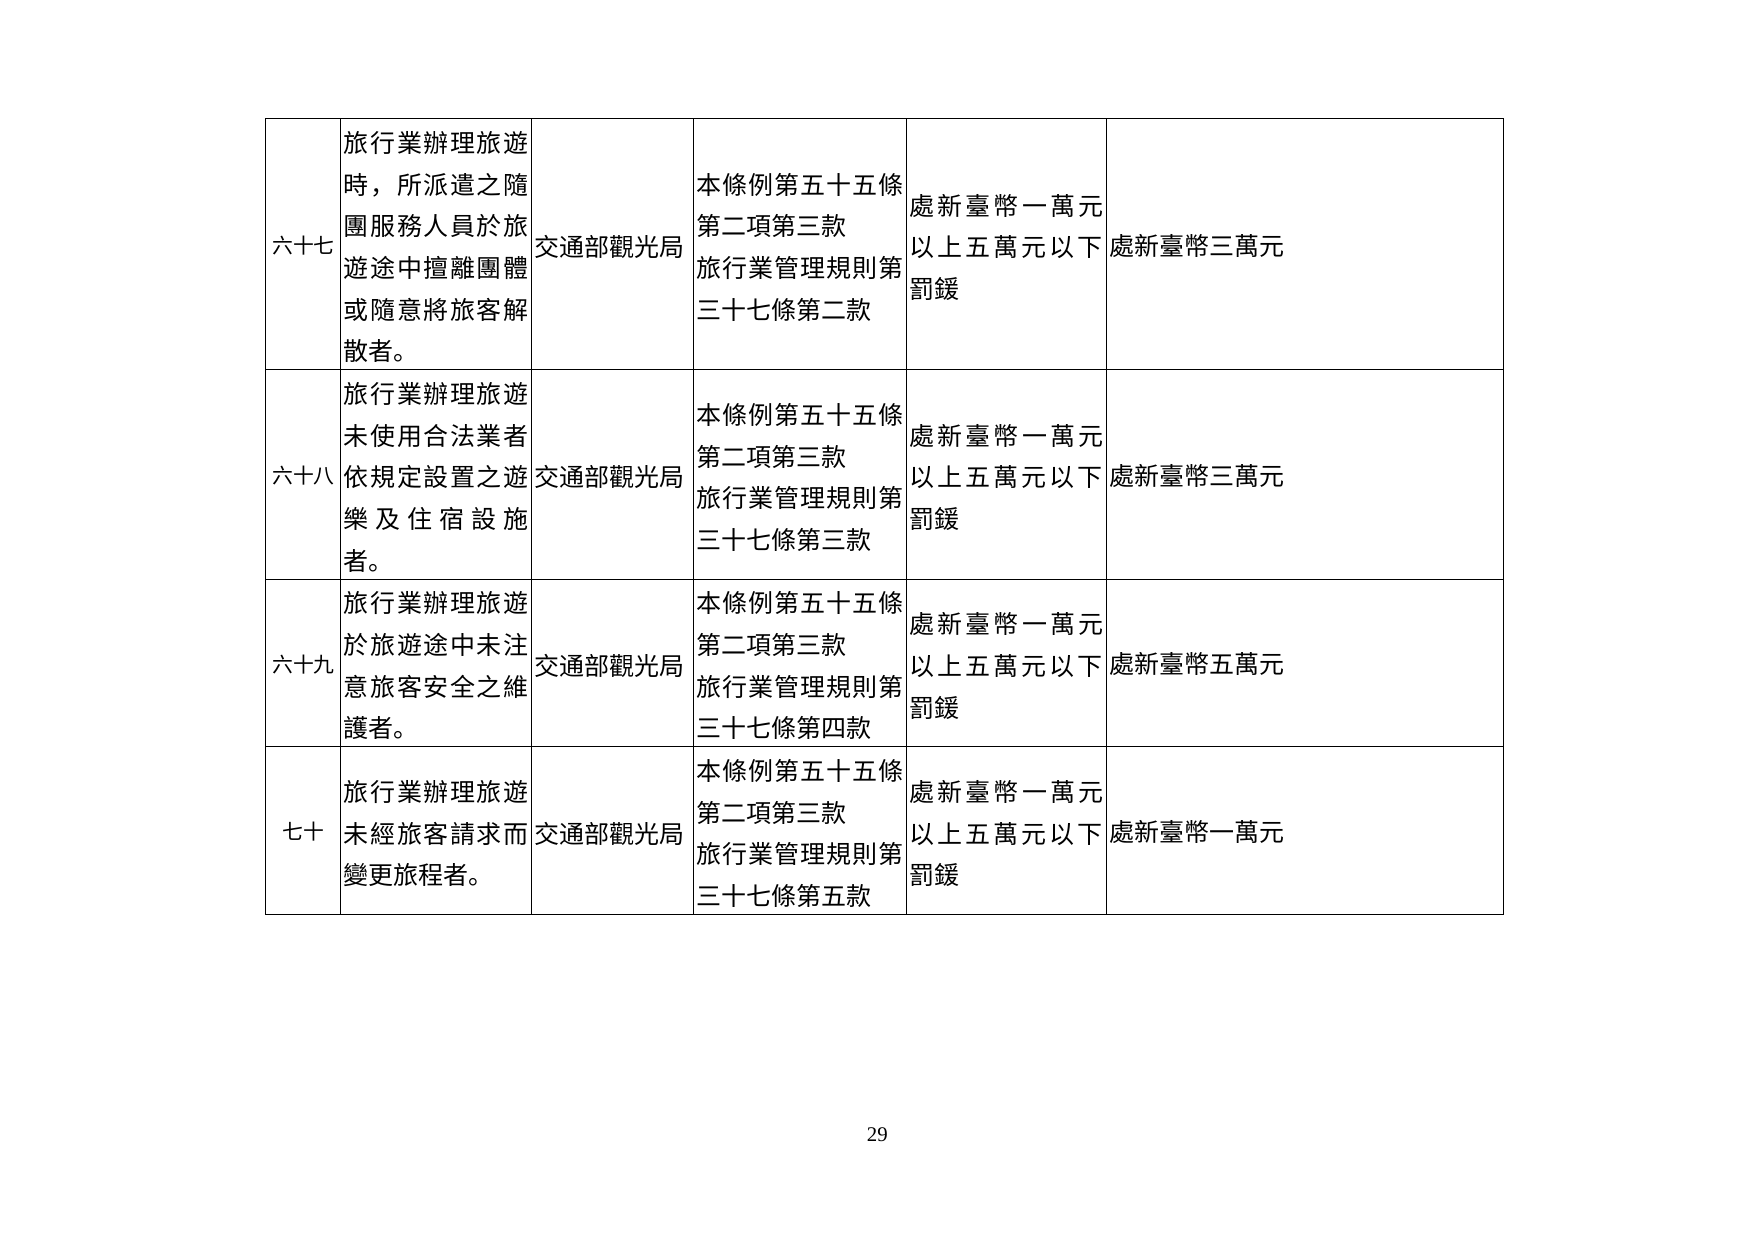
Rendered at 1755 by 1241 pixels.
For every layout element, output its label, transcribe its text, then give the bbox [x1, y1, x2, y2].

table_cell 旅行業辦理旅遊未經旅客請求而變更旅程者。 [341, 747, 531, 914]
table_cell 處新臺幣一萬元以上五萬元以下罰鍰 [907, 580, 1106, 746]
table_cell 處新臺幣一萬元以上五萬元以下罰鍰 [907, 119, 1106, 369]
table_cell 六十七 [266, 119, 340, 369]
table_cell 本條例第五十五條第二項第三款 旅行業管理規則第三十七條第二款 [694, 119, 906, 369]
table_cell 處新臺幣一萬元 [1107, 747, 1503, 914]
table_cell 旅行業辦理旅遊時，所派遣之隨團服務人員於旅遊途中擅離團體或隨意將旅客解散者。 [341, 119, 531, 369]
table_cell 交通部觀光局 [532, 370, 693, 578]
table_cell 本條例第五十五條第二項第三款 旅行業管理規則第三十七條第四款 [694, 580, 906, 746]
table_cell 旅行業辦理旅遊未使用合法業者依規定設置之遊樂及住宿設施者。 [341, 370, 531, 578]
table_cell 本條例第五十五條第二項第三款 旅行業管理規則第三十七條第五款 [694, 747, 906, 914]
table_cell 處新臺幣三萬元 [1107, 119, 1503, 369]
table_cell 交通部觀光局 [532, 119, 693, 369]
table_cell 處新臺幣一萬元以上五萬元以下罰鍰 [907, 370, 1106, 578]
table_cell 交通部觀光局 [532, 580, 693, 746]
table_cell 處新臺幣五萬元 [1107, 580, 1503, 746]
table_cell 處新臺幣一萬元以上五萬元以下罰鍰 [907, 747, 1106, 914]
table_cell 六十九 [266, 580, 340, 746]
table_cell 處新臺幣三萬元 [1107, 370, 1503, 578]
table_cell 交通部觀光局 [532, 747, 693, 914]
table_cell 六十八 [266, 370, 340, 578]
table_cell 本條例第五十五條第二項第三款 旅行業管理規則第三十七條第三款 [694, 370, 906, 578]
table_cell 七十 [266, 747, 340, 914]
table_cell 旅行業辦理旅遊於旅遊途中未注意旅客安全之維護者。 [341, 580, 531, 746]
